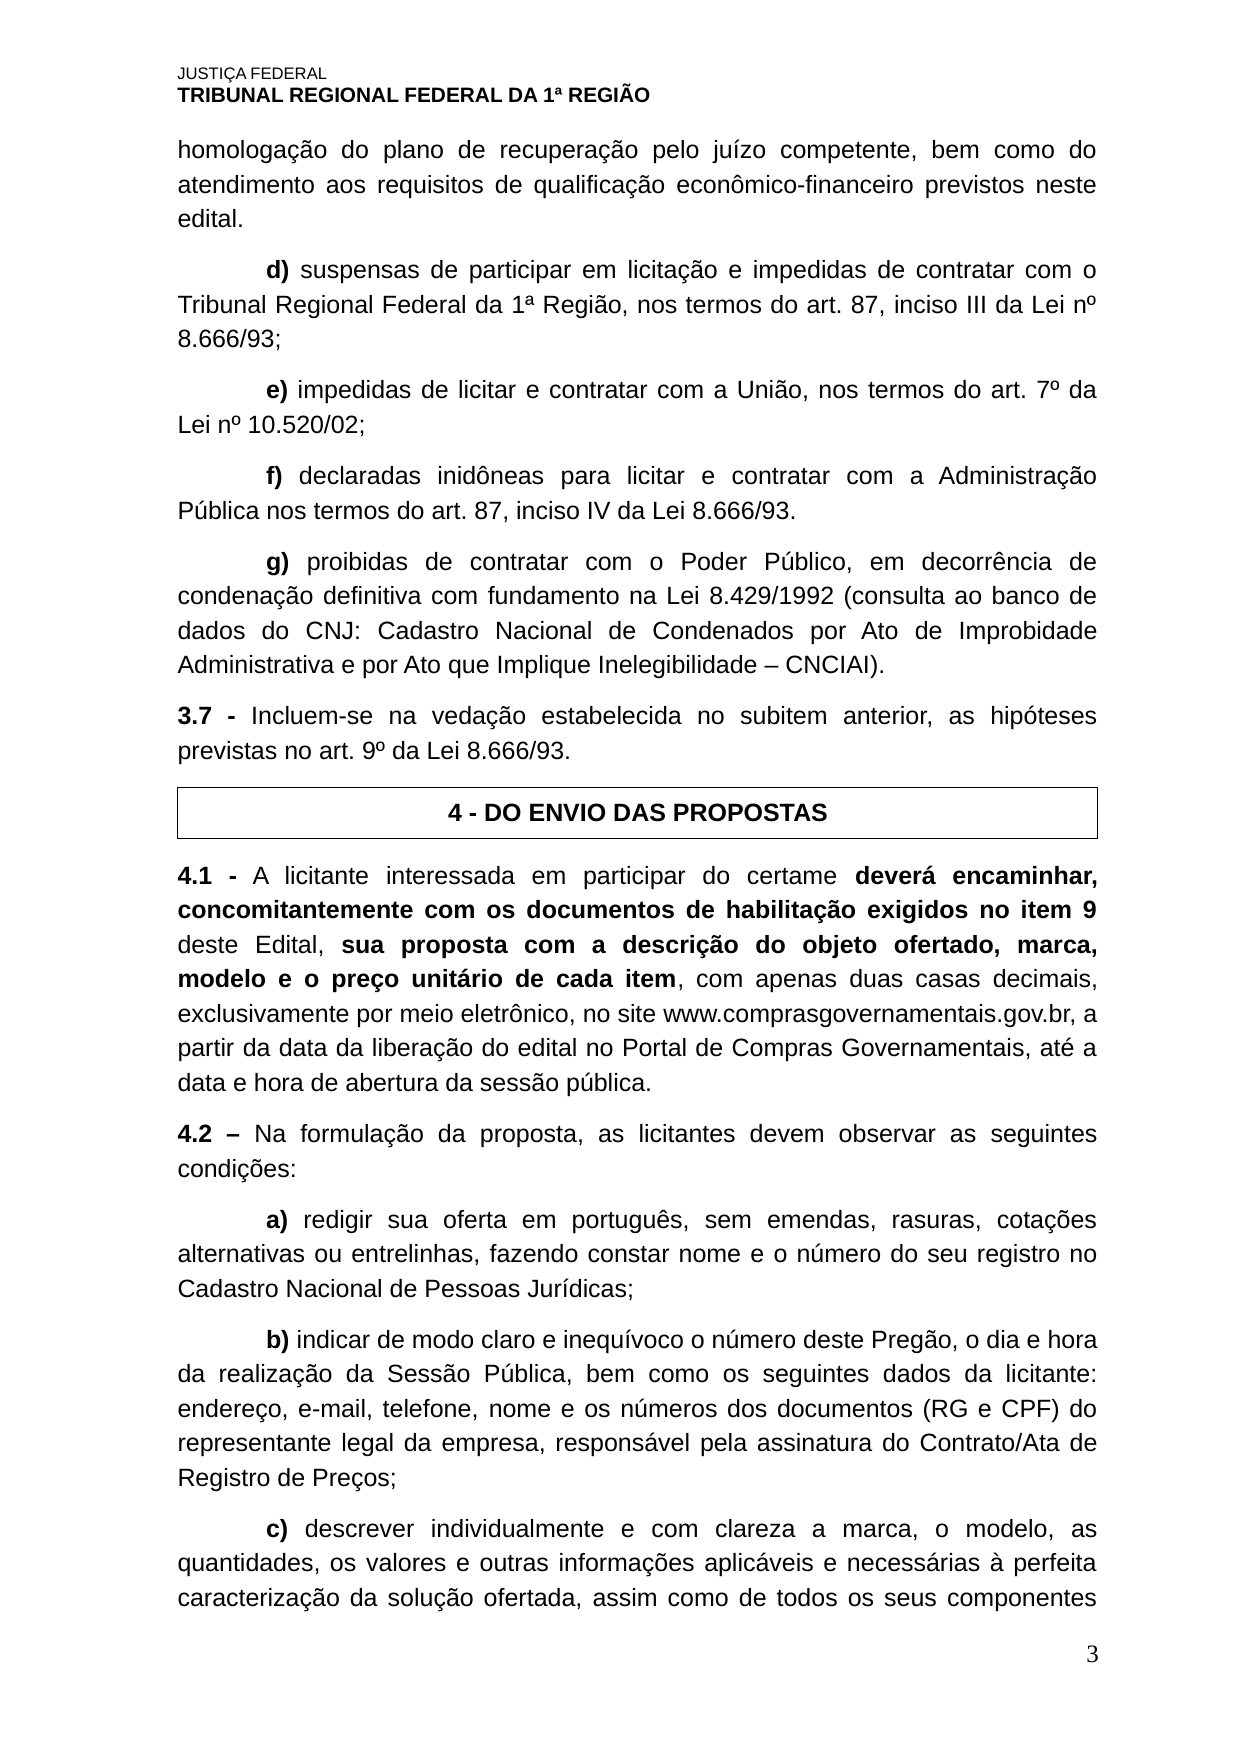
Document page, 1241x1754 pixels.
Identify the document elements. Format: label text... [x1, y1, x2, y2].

text d) suspensas de participar em licitação e impedidas de contratar com o Tribunal Regional Federal da 1ª Região, nos termos do art. 87, inciso III da Lei nº 8.666/93; [177, 255, 1098, 353]
text e) impedidas de licitar e contratar com a União, nos termos do art. 7º da Lei nº 10.520/02; [177, 376, 1098, 439]
text homologação do plano de recuperação pelo juízo competente, bem como do atendimento aos requisitos de qualificação econômico-financeiro previstos neste edital. [177, 135, 1098, 233]
text g) proibidas de contratar com o Poder Público, em decorrência de condenação definitiva com fundamento na Lei 8.429/1992 (consulta ao banco de dados do CNJ: Cadastro Nacional de Condenados por Ato de Improbidade Administrativa e por Ato que Implique Inelegibilidade – CNCIAI). [177, 547, 1098, 679]
text 4.1 - A licitante interessada em participar do certame deverá encaminhar, concomitantemente com os documentos de habilitação exigidos no item 9 deste Edital, sua proposta com a descrição do objeto ofertado, marca, modelo e o preço unitário de cada item, com apenas duas casas decimais, exclusivamente por meio eletrônico, no site www.comprasgovernamentais.gov.br, a partir da data da liberação do edital no Portal de Compras Governamentais, até a data e hora de abertura da sessão pública. [177, 861, 1098, 1097]
text c) descrever individualmente e com clareza a marca, o modelo, as quantidades, os valores e outras informações aplicáveis e necessárias à perfeita caracterização da solução ofertada, assim como de todos os seus componentes [177, 1514, 1098, 1612]
list b) indicar de modo claro e inequívoco o número deste Pregão, o dia e hora da realização da Sessão Pública, bem como os seguintes dados da licitante: endereço, e-mail, telefone, nome e os números dos documentos (RG e CPF) do representante legal da empresa, responsável pela assinatura do Contrato/Ata de Registro de Preços; [177, 1325, 1098, 1491]
text 4 - DO ENVIO DAS PROPOSTAS [178, 788, 1097, 838]
text 3.7 - Incluem-se na vedação estabelecida no subitem anterior, as hipóteses previstas no art. 9º da Lei 8.666/93. [177, 701, 1098, 764]
text 4.2 – Na formulação da proposta, as licitantes devem observar as seguintes condições: [177, 1119, 1098, 1182]
text f) declaradas inidôneas para licitar e contratar com a Administração Pública nos termos do art. 87, inciso IV da Lei 8.666/93. [177, 461, 1098, 524]
list a) redigir sua oferta em português, sem emendas, rasuras, cotações alternativas ou entrelinhas, fazendo constar nome e o número do seu registro no Cadastro Nacional de Pessoas Jurídicas; [177, 1205, 1098, 1302]
